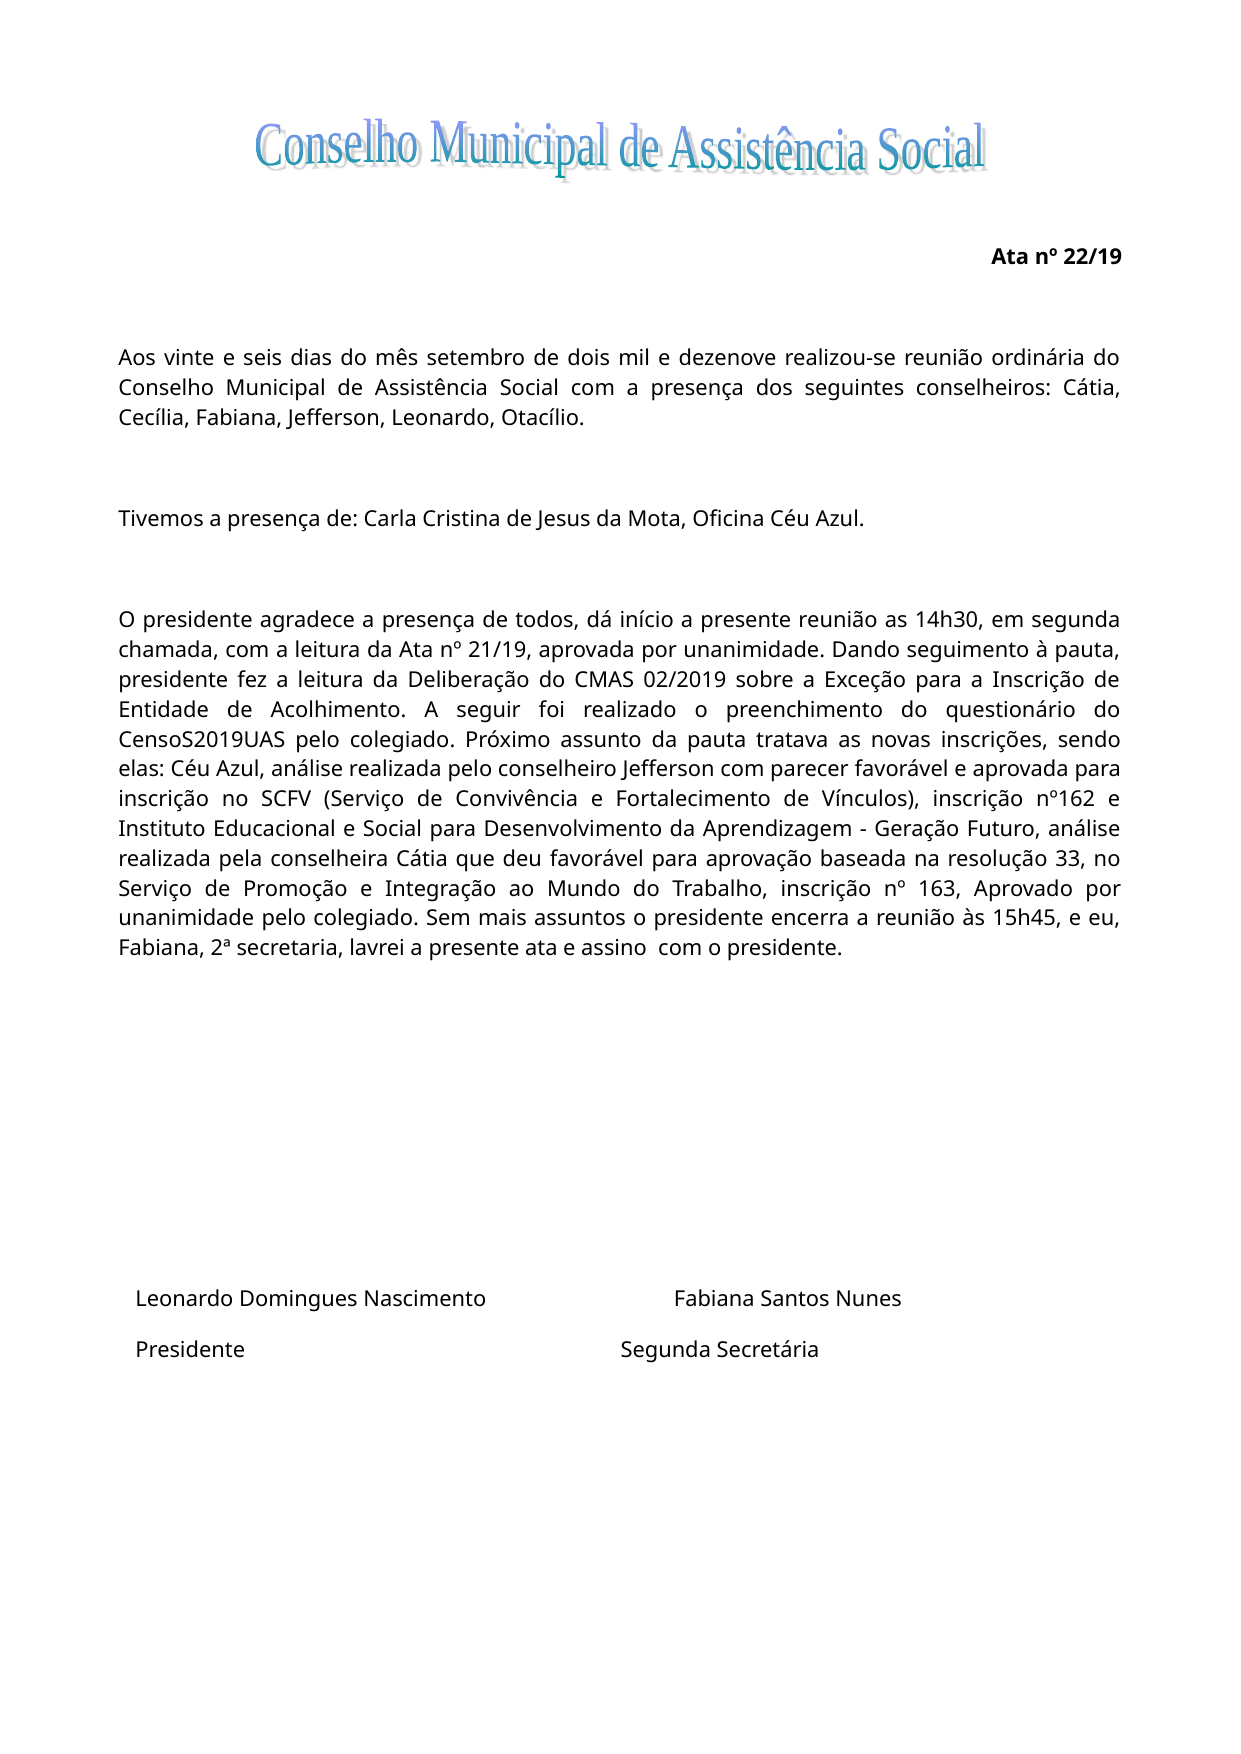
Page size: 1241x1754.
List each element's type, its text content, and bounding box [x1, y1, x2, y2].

text O presidente agradece a presença de todos, dá início a presente reunião as 14h30, em segunda chamada, com a leitura da Ata nº 21/19, aprovada por unanimidade. Dando seguimento à pauta, presidente fez a leitura da Deliberação do CMAS 02/2019 sobre a Exceção para a Inscrição de Entidade de Acolhimento. A seguir foi realizado o preenchimento do questionário do CensoS2019UAS pelo colegiado. Próximo assunto da pauta tratava as novas inscrições, sendo elas: Céu Azul, análise realizada pelo conselheiro Jefferson com parecer favorável e aprovada para inscrição no SCFV (Serviço de Convivência e Fortalecimento de Vínculos), inscrição nº162 e Instituto Educacional e Social para Desenvolvimento da Aprendizagem - Geração Futuro, análise realizada pela conselheira Cátia que deu favorável para aprovação baseada na resolução 33, no Serviço de Promoção e Integração ao Mundo do Trabalho, inscrição nº 163, Aprovado por unanimidade pelo colegiado. Sem mais assuntos o presidente encerra a reunião às 15h45, e eu, Fabiana, 2ª secretaria, lavrei a presente ata e assino com o presidente. [118, 604, 1122, 962]
text Tivemos a presença de: Carla Cristina de Jesus da Mota, Oficina Céu Azul. [118, 503, 1122, 533]
text Ata nº 22/19 [118, 241, 1122, 271]
text Aos vinte e seis dias do mês setembro de dois mil e dezenove realizou-se reunião ordinária do Conselho Municipal de Assistência Social com a presença dos seguintes conselheiros: Cátia, Cecília, Fabiana, Jefferson, Leonardo, Otacílio. [118, 342, 1122, 432]
text Presidente Segunda Secretária [118, 1334, 1122, 1364]
text Leonardo Domingues Nascimento Fabiana Santos Nunes [118, 1283, 1122, 1313]
